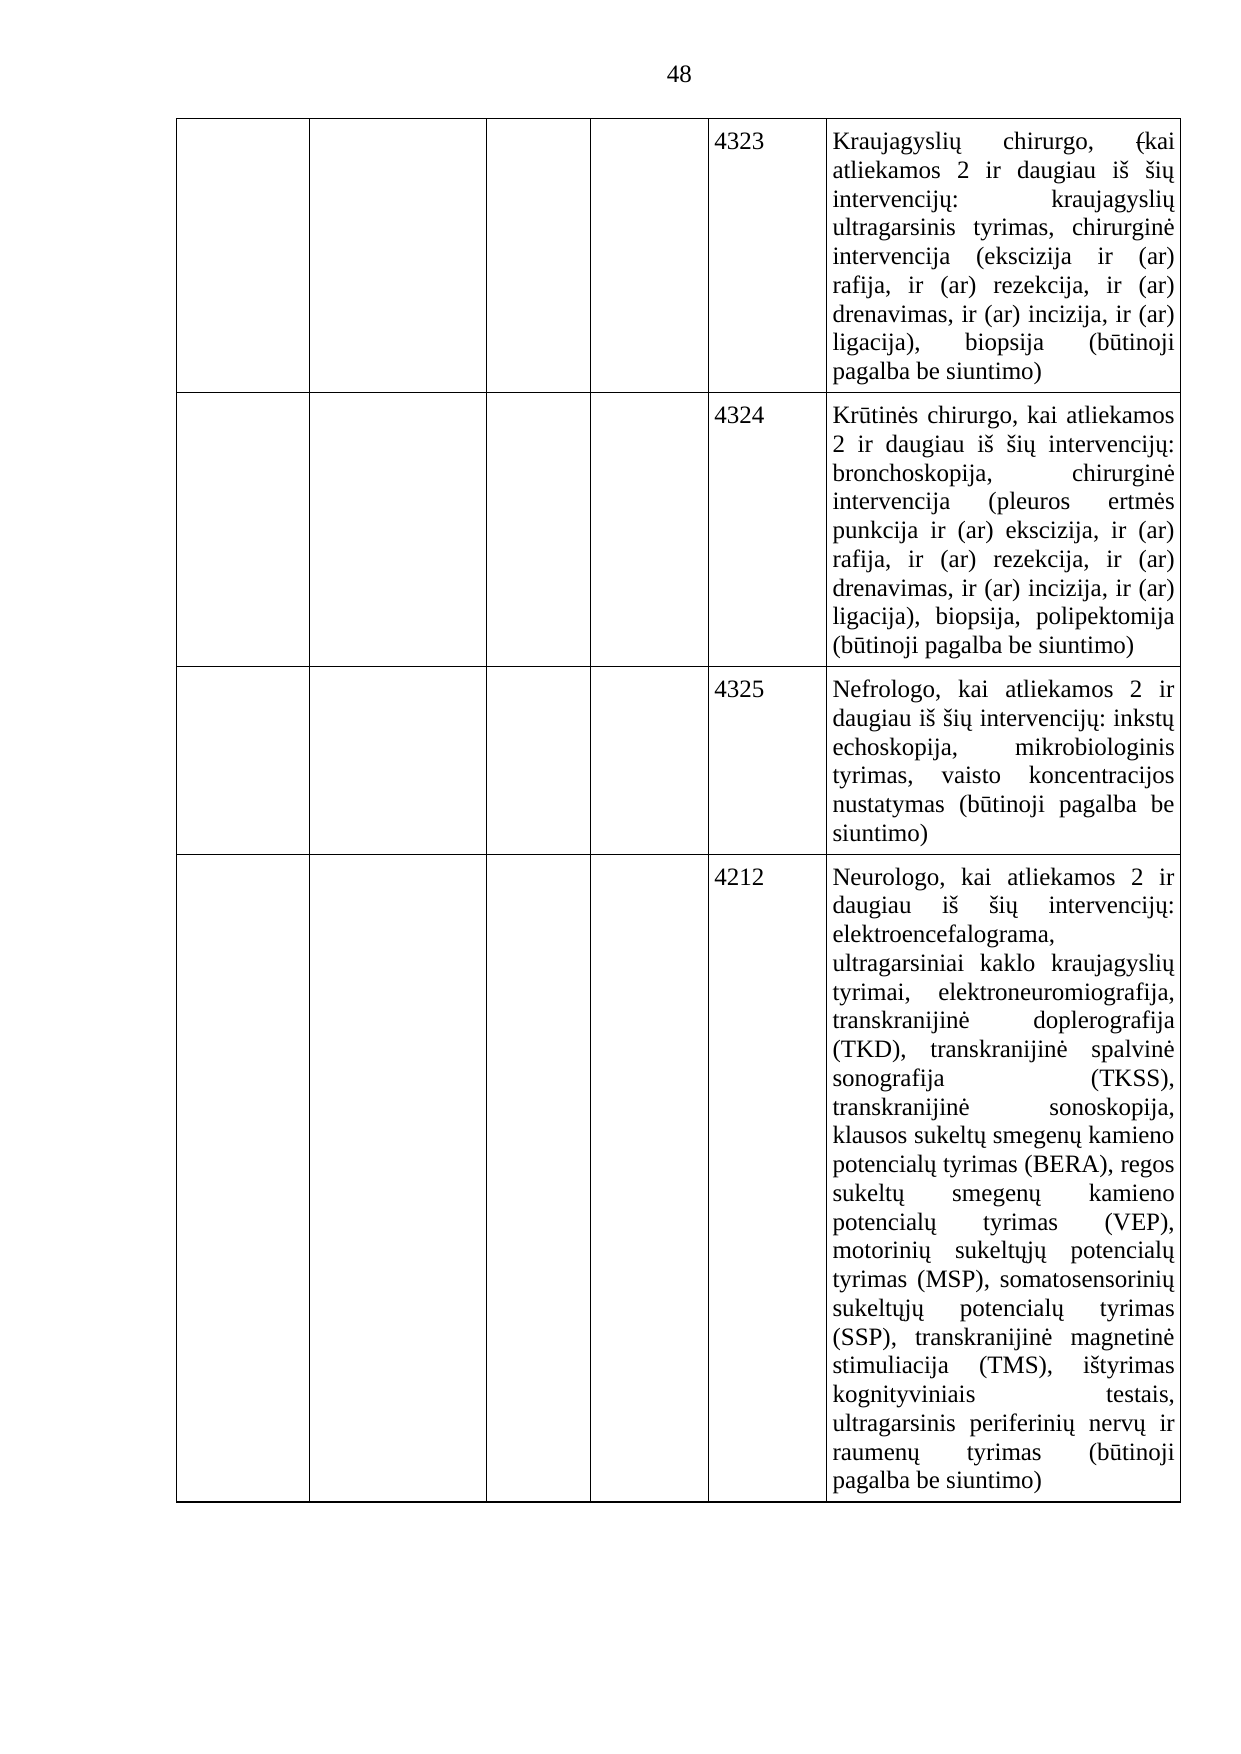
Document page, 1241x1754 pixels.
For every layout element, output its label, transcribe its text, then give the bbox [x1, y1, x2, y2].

table_cell Nefrologo, kai atliekamos 2 ir daugiau iš šių intervencijų: inkstų echoskopija, mikrobiologinis tyrimas, vaisto koncentracijos nustatymas (būtinoji pagalba be siuntimo) [827, 667, 1180, 854]
table_cell [591, 855, 708, 1501]
table_cell Krūtinės chirurgo, kai atliekamos 2 ir daugiau iš šių intervencijų: bronchoskopija, chirurginė intervencija (pleuros ertmės punkcija ir (ar) ekscizija, ir (ar) rafija, ir (ar) rezekcija, ir (ar) drenavimas, ir (ar) incizija, ir (ar) ligacija), biopsija, polipektomija (būtinoji pagalba be siuntimo) [827, 393, 1180, 666]
table_cell [591, 393, 708, 666]
table_cell [487, 667, 590, 854]
table_cell [177, 119, 309, 392]
table_cell [177, 855, 309, 1501]
table_cell [310, 855, 486, 1501]
table_cell Kraujagyslių chirurgo, (kai atliekamos 2 ir daugiau iš šių intervencijų: kraujagyslių ultragarsinis tyrimas, chirurginė intervencija (ekscizija ir (ar) rafija, ir (ar) rezekcija, ir (ar) drenavimas, ir (ar) incizija, ir (ar) ligacija), biopsija (būtinoji pagalba be siuntimo) [827, 119, 1180, 392]
table_cell [310, 393, 486, 666]
table_cell [177, 393, 309, 666]
table_cell 4323 [709, 119, 826, 392]
table_cell [487, 119, 590, 392]
table_cell [591, 667, 708, 854]
table_cell Neurologo, kai atliekamos 2 ir daugiau iš šių intervencijų: elektroencefalograma, ultragarsiniai kaklo kraujagyslių tyrimai, elektroneuromiografija, transkranijinė doplerografija (TKD), transkranijinė spalvinė sonografija (TKSS), transkranijinė sonoskopija, klausos sukeltų smegenų kamieno potencialų tyrimas (BERA), regos sukeltų smegenų kamieno potencialų tyrimas (VEP), motorinių sukeltųjų potencialų tyrimas (MSP), somatosensorinių sukeltųjų potencialų tyrimas (SSP), transkranijinė magnetinė stimuliacija (TMS), ištyrimas kognityviniais testais, ultragarsinis periferinių nervų ir raumenų tyrimas (būtinoji pagalba be siuntimo) [827, 855, 1180, 1501]
table_cell [310, 119, 486, 392]
table_cell [487, 855, 590, 1501]
table_cell 4325 [709, 667, 826, 854]
table_cell 4324 [709, 393, 826, 666]
table_cell [591, 119, 708, 392]
table_cell [310, 667, 486, 854]
table_cell [177, 667, 309, 854]
table_cell [487, 393, 590, 666]
table_cell 4212 [709, 855, 826, 1501]
